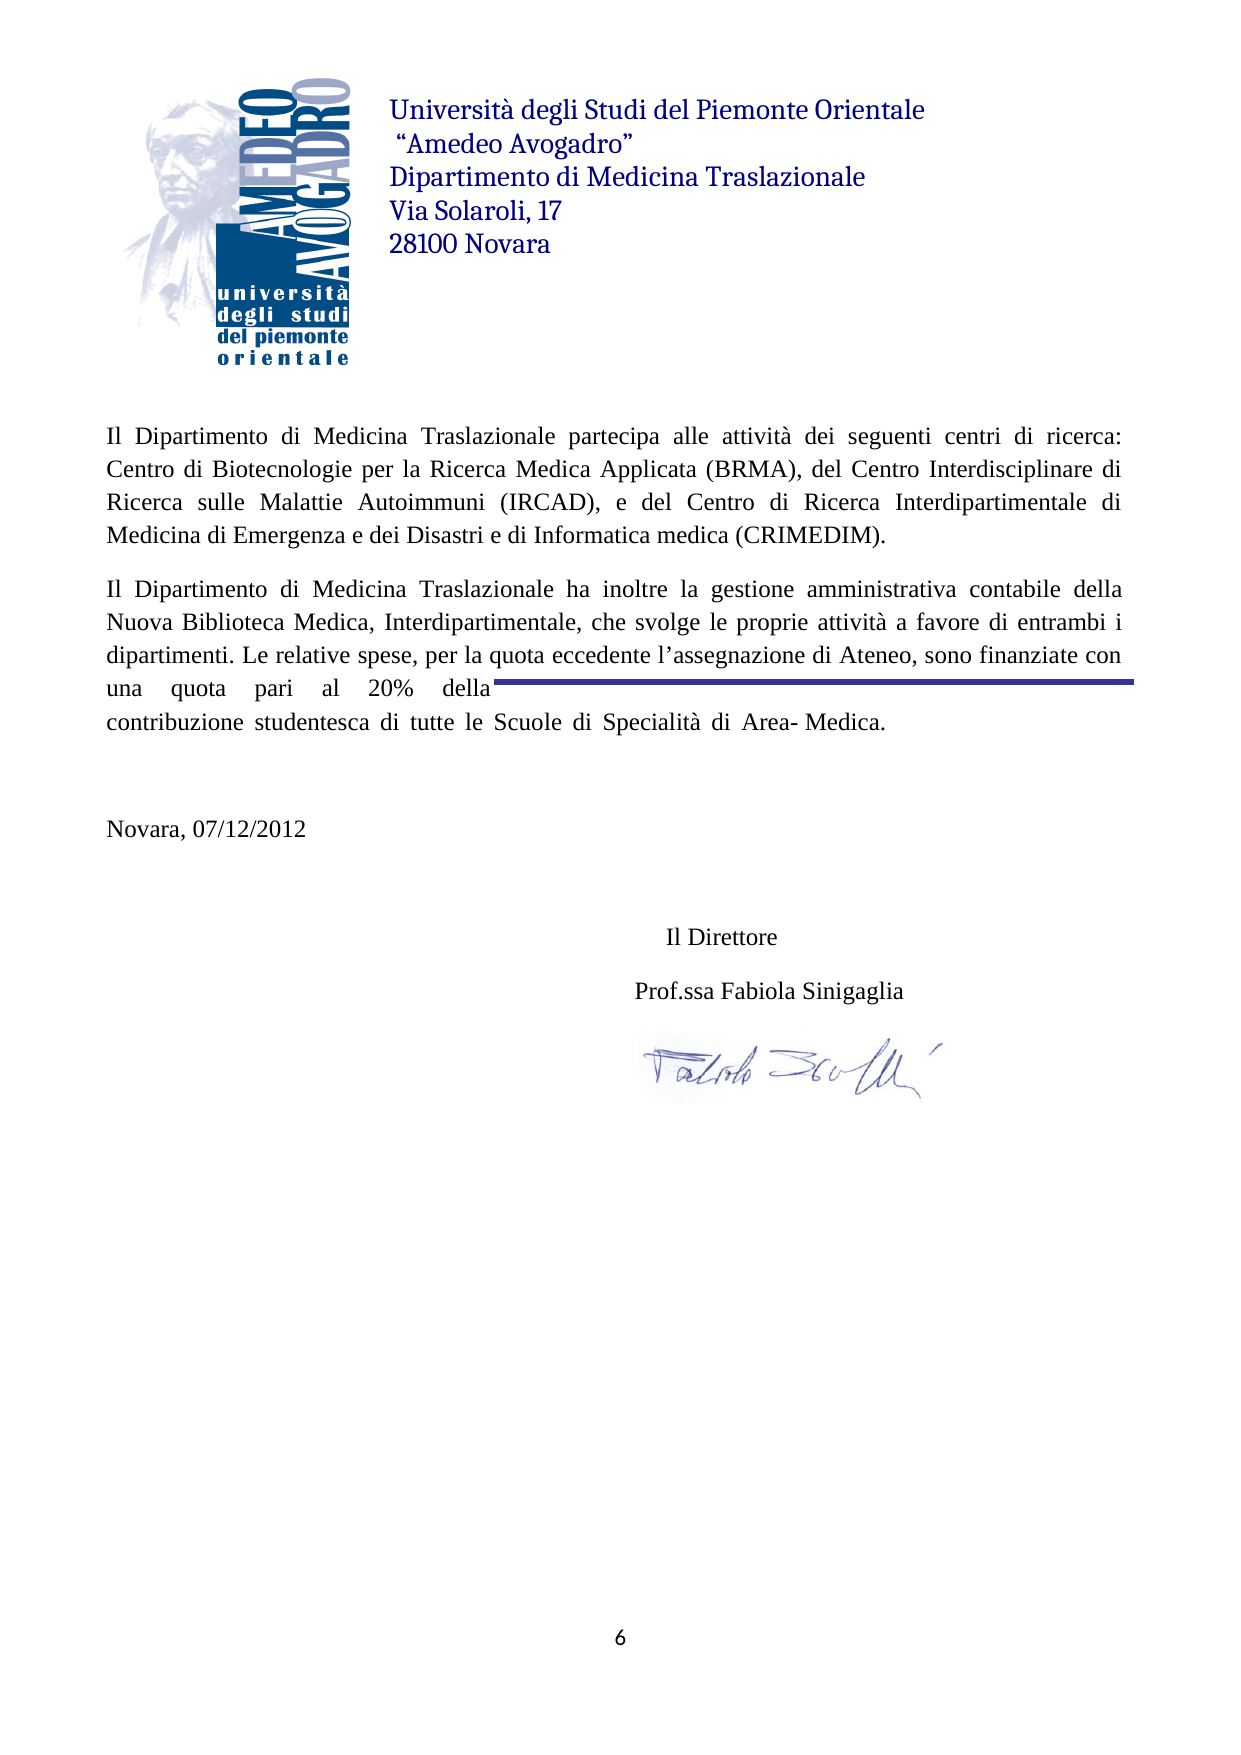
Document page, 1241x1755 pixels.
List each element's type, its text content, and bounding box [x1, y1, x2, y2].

text Il Dipartimento di Medicina Traslazionale partecipa alle attività dei seguenti centri di ricerca: Centro di Biotecnologie per la Ricerca Medica Applicata (BRMA), del Centro Interdisciplinare di Ricerca sulle Malattie Autoimmuni (IRCAD), e del Centro di Ricerca Interdipartimentale di Medicina di Emergenza e dei Disastri e di Informatica medica (CRIMEDIM). [106, 421, 1122, 549]
text Il Dipartimento di Medicina Traslazionale ha inoltre la gestione amministrativa contabile della Nuova Biblioteca Medica, Interdipartimentale, che svolge le proprie attività a favore di entrambi i dipartimenti. Le relative spese, per la quota eccedente l’assegnazione di Ateneo, sono finanziate con una quota pari al 20% della contribuzione studentesca di tutte le Scuole di Specialità di Area- Medica. [106, 574, 1122, 735]
text Novara, 07/12/2012 [106, 814, 318, 843]
text Il Direttore [309, 922, 1134, 951]
text Prof.ssa Fabiola Sinigaglia [634, 976, 1134, 1005]
